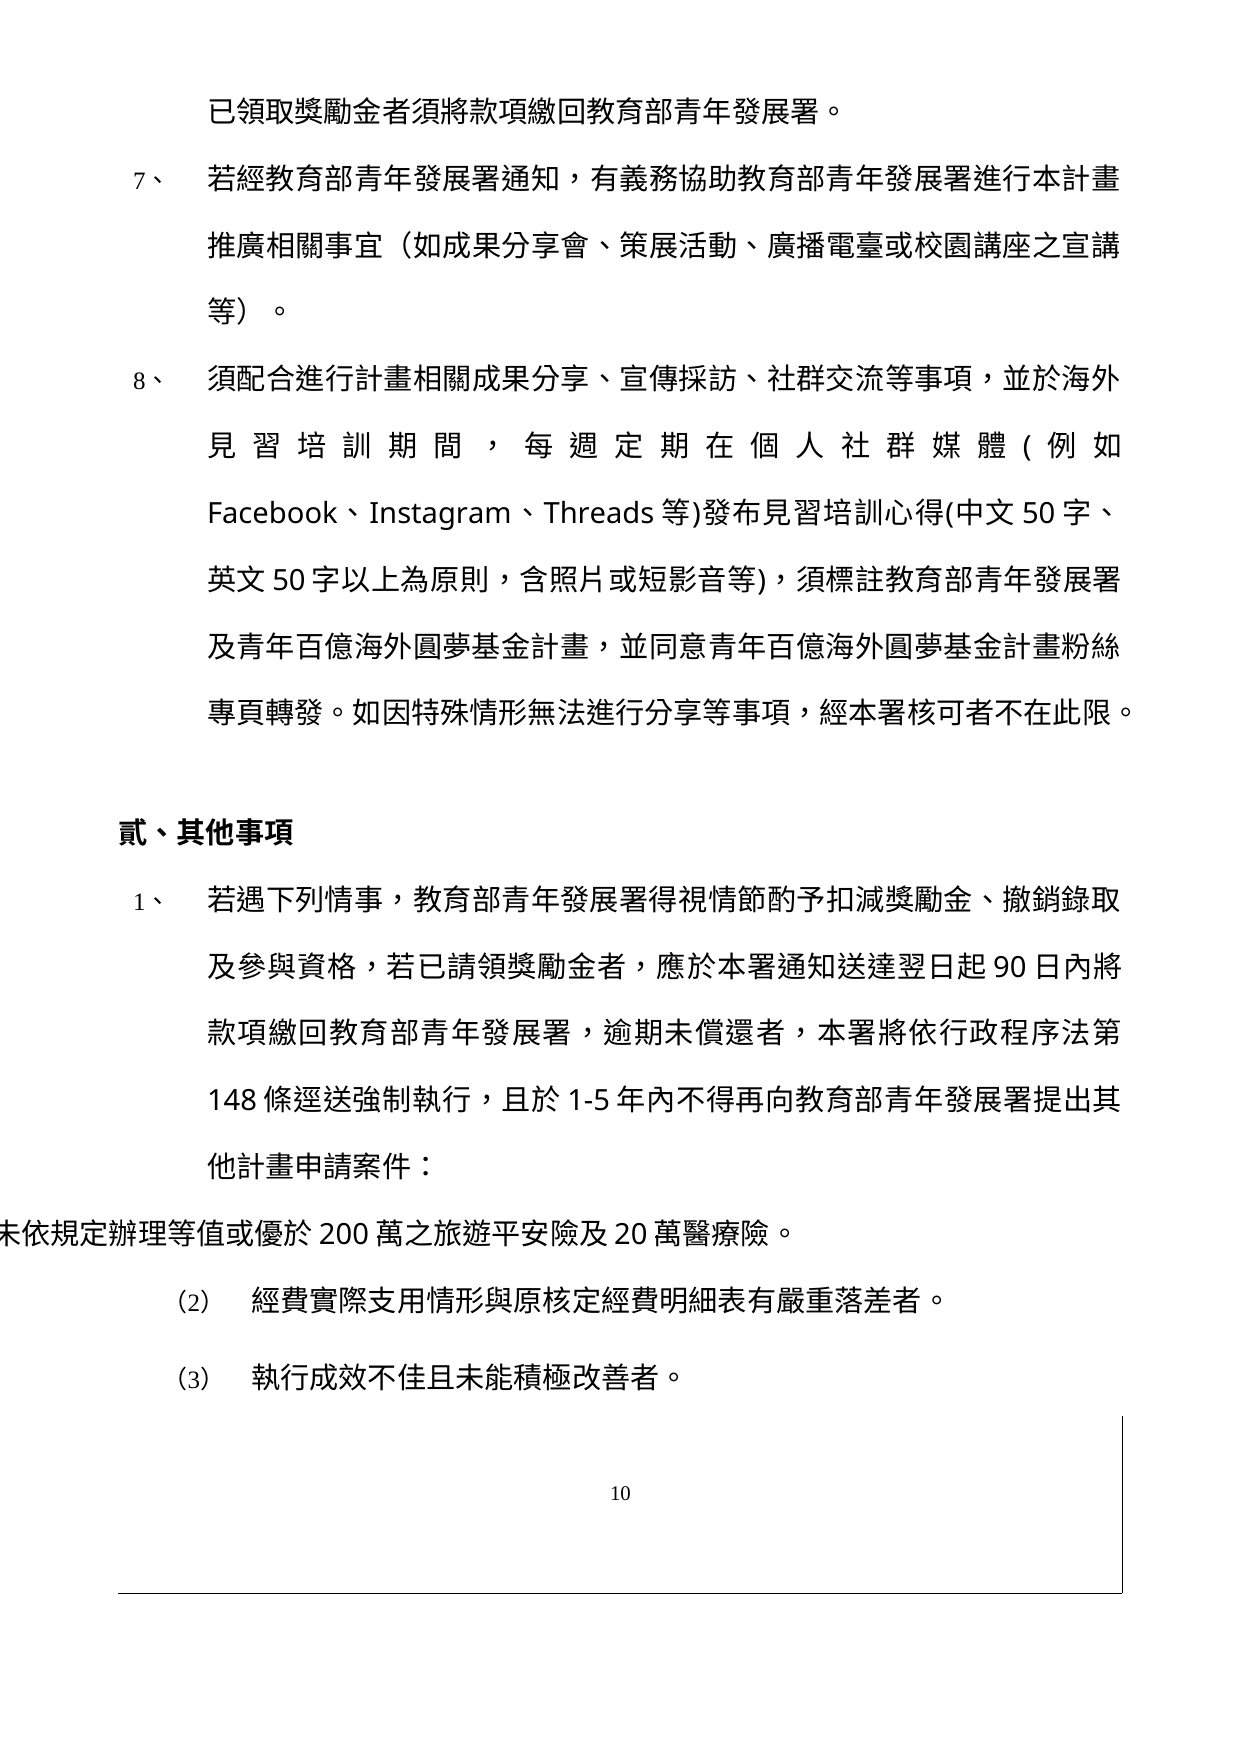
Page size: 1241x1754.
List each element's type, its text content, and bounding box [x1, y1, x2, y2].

list 已領取獎勵金者須將款項繳回教育部青年發展署。 [133, 89, 1122, 131]
list 若遇下列情事，教育部青年發展署得視情節酌予扣減獎勵金、撤銷錄取及參與資格，若已請領獎勵金者，應於本署通知送達翌日起90日內將款項繳回教育部青年發展署，逾期未償還者，本署將依行政程序法第148條逕送強制執行，且於1-5年內不得再向教育部青年發展署提出其他計畫申請案件： [133, 876, 1122, 1186]
text 貳、其他事項 [118, 809, 1122, 852]
list 若經教育部青年發展署通知，有義務協助教育部青年發展署進行本計畫推廣相關事宜（如成果分享會、策展活動、廣播電臺或校園講座之宣講等）。 [133, 155, 1122, 331]
list 經費實際支用情形與原核定經費明細表有嚴重落差者。 [162, 1277, 1122, 1320]
list 執行成效不佳且未能積極改善者。 [162, 1355, 1122, 1397]
list 須配合進行計畫相關成果分享、宣傳採訪、社群交流等事項，並於海外見習培訓期間，每週定期在個人社群媒體(例如Facebook、Instagram、Threads等)發布見習培訓心得(中文50字、英文50字以上為原則，含照片或短影音等)，須標註教育部青年發展署及青年百億海外圓夢基金計畫，並同意青年百億海外圓夢基金計畫粉絲專頁轉發。如因特殊情形無法進行分享等事項，經本署核可者不在此限。 [133, 356, 1122, 732]
list 未依規定辦理等值或優於200萬之旅遊平安險及20萬醫療險。 [0, 1210, 1122, 1253]
